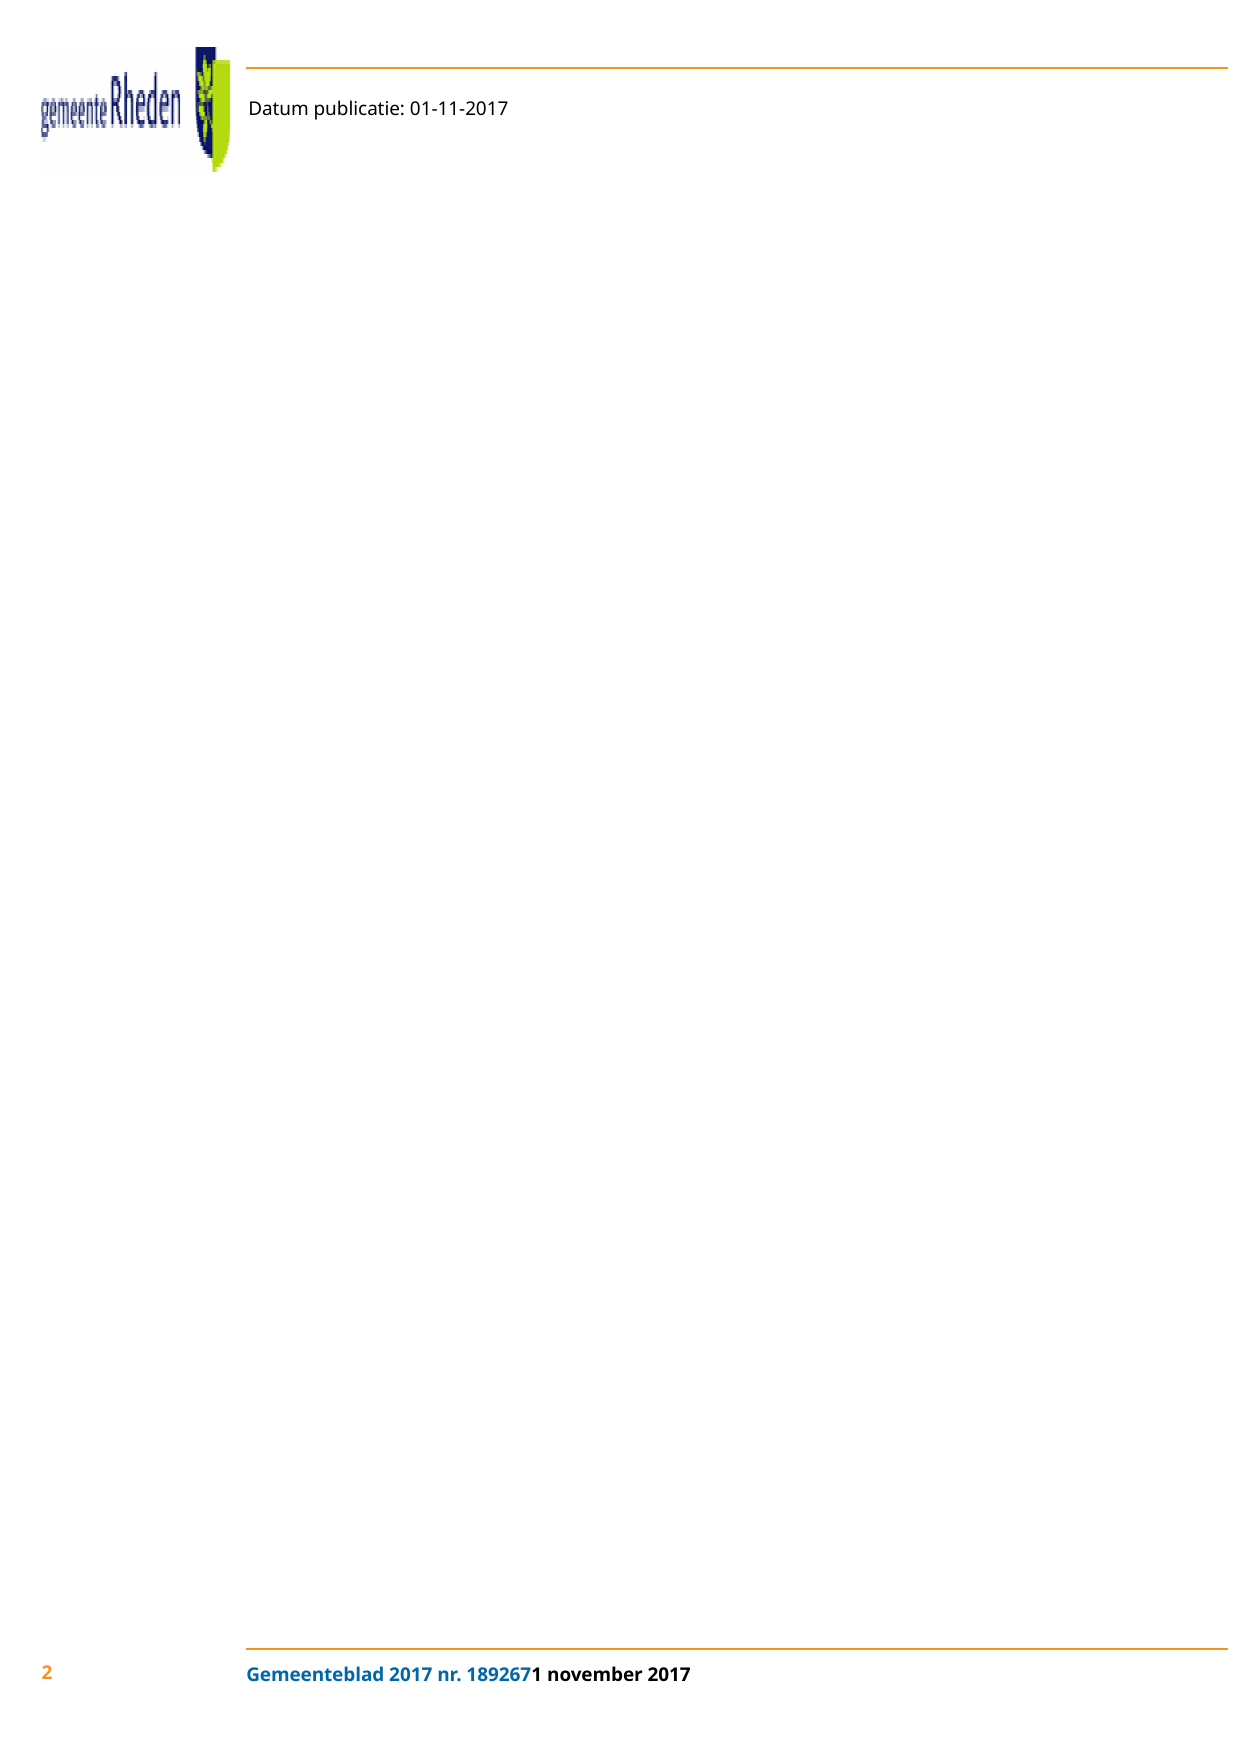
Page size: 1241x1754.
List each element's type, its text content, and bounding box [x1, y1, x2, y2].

text Datum publicatie: 01-11-2017 [248, 95, 1152, 121]
picture [41, 47, 231, 172]
